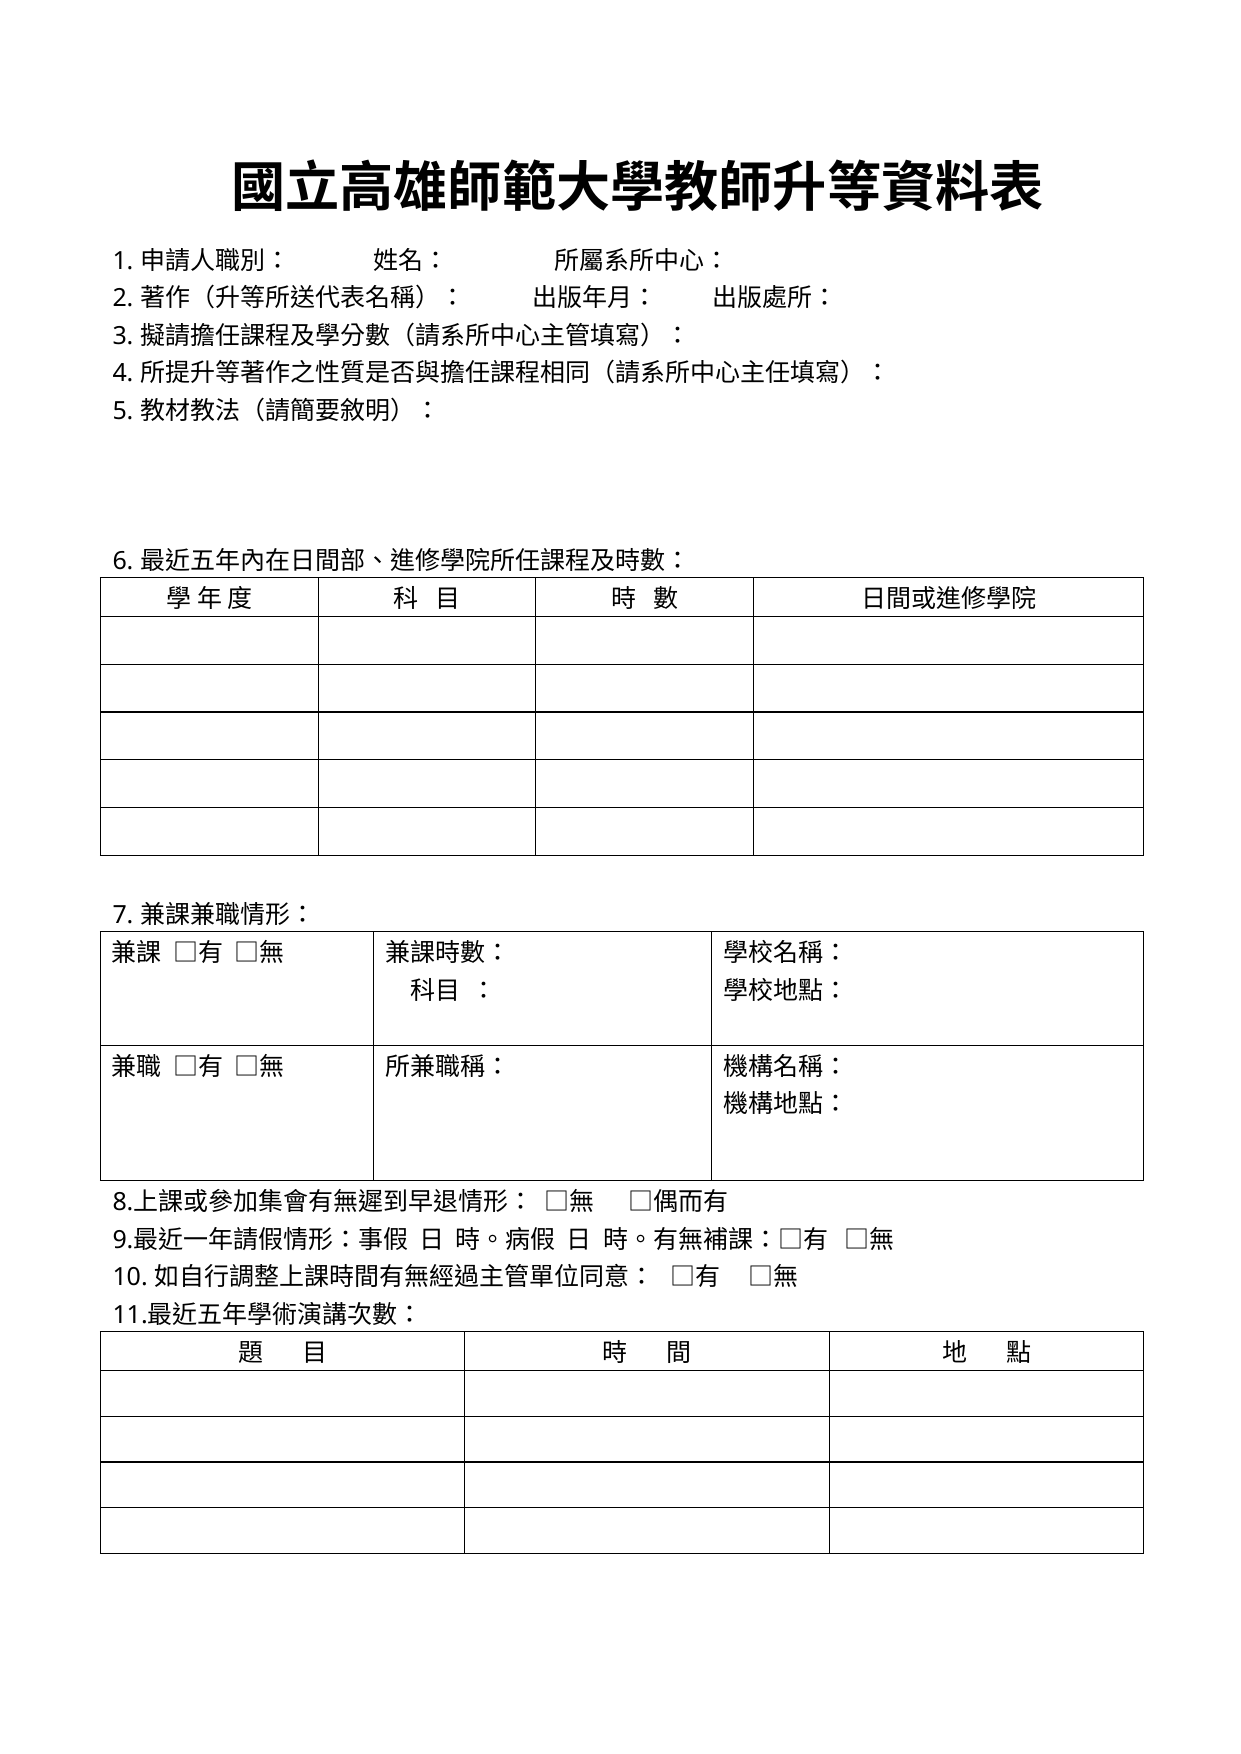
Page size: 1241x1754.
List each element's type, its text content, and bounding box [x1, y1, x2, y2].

text 11.最近五年學術演講次數： [112, 1294, 1162, 1331]
text 7. 兼課兼職情形： [112, 894, 1162, 931]
table_cell [465, 1508, 829, 1553]
text 10. 如自行調整上課時間有無經過主管單位同意： □有 □無 [112, 1256, 1162, 1294]
table_cell [101, 760, 318, 807]
table_cell [465, 1417, 829, 1461]
table_header 學校名稱： 學校地點： [712, 932, 1143, 1045]
text 6. 最近五年內在日間部、進修學院所任課程及時數： [112, 539, 1162, 577]
table_cell 所兼職稱： [374, 1046, 711, 1180]
table_header 日間或進修學院 [754, 578, 1143, 616]
table_header 兼課時數： 科目 ： [374, 932, 711, 1045]
text 3. 擬請擔任課程及學分數（請系所中心主管填寫）： [112, 314, 1162, 352]
table_header 學 年 度 [101, 578, 318, 616]
table_cell [536, 665, 753, 711]
table_header 科 目 [319, 578, 535, 616]
table_cell [101, 1463, 464, 1507]
table_cell [319, 713, 535, 759]
table_cell 兼職 □有 □無 [101, 1046, 373, 1180]
text 8.上課或參加集會有無遲到早退情形： □無 □偶而有 [112, 1181, 1162, 1219]
table_cell [754, 713, 1143, 759]
table_cell [101, 808, 318, 855]
table_header 地 點 [830, 1332, 1143, 1370]
table_cell [465, 1371, 829, 1416]
table_cell [536, 713, 753, 759]
text 2. 著作（升等所送代表名稱）： 出版年月： 出版處所： [112, 277, 1162, 314]
table_cell [830, 1508, 1143, 1553]
table_cell [465, 1463, 829, 1507]
table_cell [101, 617, 318, 663]
table_cell [101, 665, 318, 711]
table_cell [830, 1463, 1143, 1507]
table_cell [101, 713, 318, 759]
table_cell [536, 617, 753, 663]
table_cell [754, 617, 1143, 663]
text 9.最近一年請假情形：事假 日 時。病假 日 時。有無補課：□有 □無 [112, 1219, 1162, 1256]
table_cell [319, 760, 535, 807]
table_cell [830, 1417, 1143, 1461]
table_cell [101, 1371, 464, 1416]
table_cell [319, 665, 535, 711]
text 5. 教材教法（請簡要敘明）： [112, 389, 1162, 427]
table_cell [754, 808, 1143, 855]
table_cell [536, 808, 753, 855]
table_cell [319, 808, 535, 855]
table_cell [101, 1508, 464, 1553]
table_cell [830, 1371, 1143, 1416]
text 國立高雄師範大學教師升等資料表 [112, 127, 1162, 239]
table_cell [754, 760, 1143, 807]
table_cell [319, 617, 535, 663]
table_cell [754, 665, 1143, 711]
table_header 時 數 [536, 578, 753, 616]
text 4. 所提升等著作之性質是否與擔任課程相同（請系所中心主任填寫）： [112, 352, 1162, 389]
text 1. 申請人職別： 姓名： 所屬系所中心： [112, 239, 1162, 277]
table_cell 機構名稱： 機構地點： [712, 1046, 1143, 1180]
table_cell [536, 760, 753, 807]
table_header 題 目 [101, 1332, 464, 1370]
table_cell [101, 1417, 464, 1461]
table_header 兼課 □有 □無 [101, 932, 373, 1045]
table_header 時 間 [465, 1332, 829, 1370]
